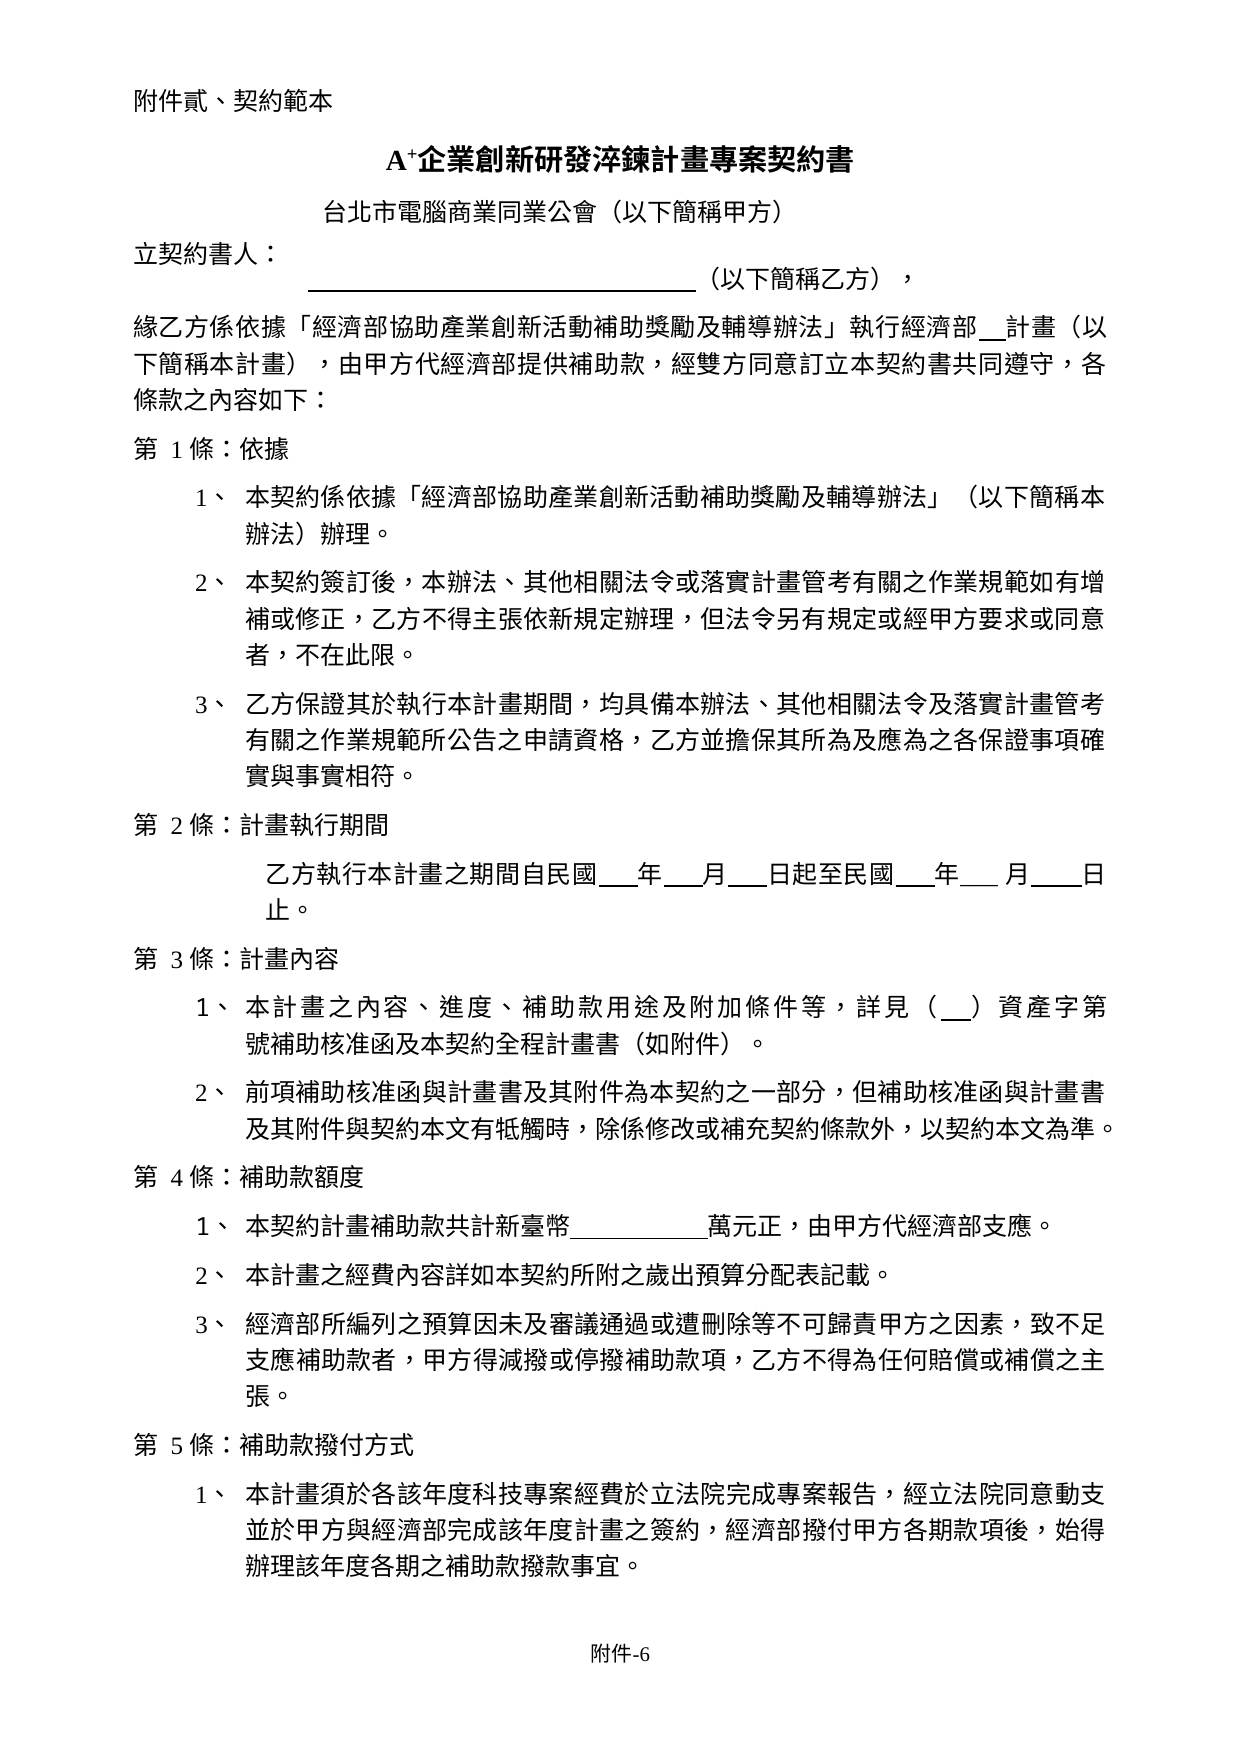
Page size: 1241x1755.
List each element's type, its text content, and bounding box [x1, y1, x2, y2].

list 本計畫之內容、進度、補助款用途及附加條件等，詳見（ ）資產字第 號補助核准函及本契約全程計畫書（如附件）。 [195, 988, 1107, 1060]
text A+企業創新研發淬鍊計畫專案契約書 [133, 136, 1107, 178]
text 立契約書人： （以下簡稱乙方）， [133, 235, 1107, 295]
list 前項補助核准函與計畫書及其附件為本契約之一部分，但補助核准函與計畫書及其附件與契約本文有牴觸時，除係修改或補充契約條款外，以契約本文為準。 [195, 1073, 1107, 1145]
list 本計畫須於各該年度科技專案經費於立法院完成專案報告，經立法院同意動支並於甲方與經濟部完成該年度計畫之簽約，經濟部撥付甲方各期款項後，始得辦理該年度各期之補助款撥款事宜。 [195, 1474, 1107, 1583]
list 乙方保證其於執行本計畫期間，均具備本辦法、其他相關法令及落實計畫管考有關之作業規範所公告之申請資格，乙方並擔保其所為及應為之各保證事項確實與事實相符。 [195, 684, 1107, 793]
text 第 3 條：計畫內容 [133, 939, 1107, 975]
subtitle 附件貳、契約範本 [133, 81, 1107, 117]
list 本契約簽訂後，本辦法、其他相關法令或落實計畫管考有關之作業規範如有增補或修正，乙方不得主張依新規定辦理，但法令另有規定或經甲方要求或同意者，不在此限。 [195, 563, 1107, 672]
text 乙方執行本計畫之期間自民國 年 月 日起至民國 年___ 月 日止。 [266, 854, 1107, 927]
text 第 5 條：補助款撥付方式 [133, 1425, 1107, 1462]
text 第 4 條：補助款額度 [133, 1158, 1107, 1194]
text 第 2 條：計畫執行期間 [133, 805, 1107, 842]
list 本契約係依據「經濟部協助產業創新活動補助獎勵及輔導辦法」（以下簡稱本辦法）辦理。 [195, 478, 1107, 550]
list 本計畫之經費內容詳如本契約所附之歲出預算分配表記載。 [195, 1255, 1107, 1292]
list 經濟部所編列之預算因未及審議通過或遭刪除等不可歸責甲方之因素，致不足支應補助款者，甲方得減撥或停撥補助款項，乙方不得為任何賠償或補償之主張。 [195, 1304, 1107, 1413]
text 台北市電腦商業同業公會（以下簡稱甲方） [133, 191, 1107, 228]
list 本契約計畫補助款共計新臺幣 萬元正，由甲方代經濟部支應。 [195, 1207, 1107, 1243]
text 緣乙方係依據「經濟部協助產業創新活動補助獎勵及輔導辦法」執行經濟部 計畫（以下簡稱本計畫），由甲方代經濟部提供補助款，經雙方同意訂立本契約書共同遵守，各條款之內容如下： [133, 308, 1107, 417]
text 第 1 條：依據 [133, 429, 1107, 465]
